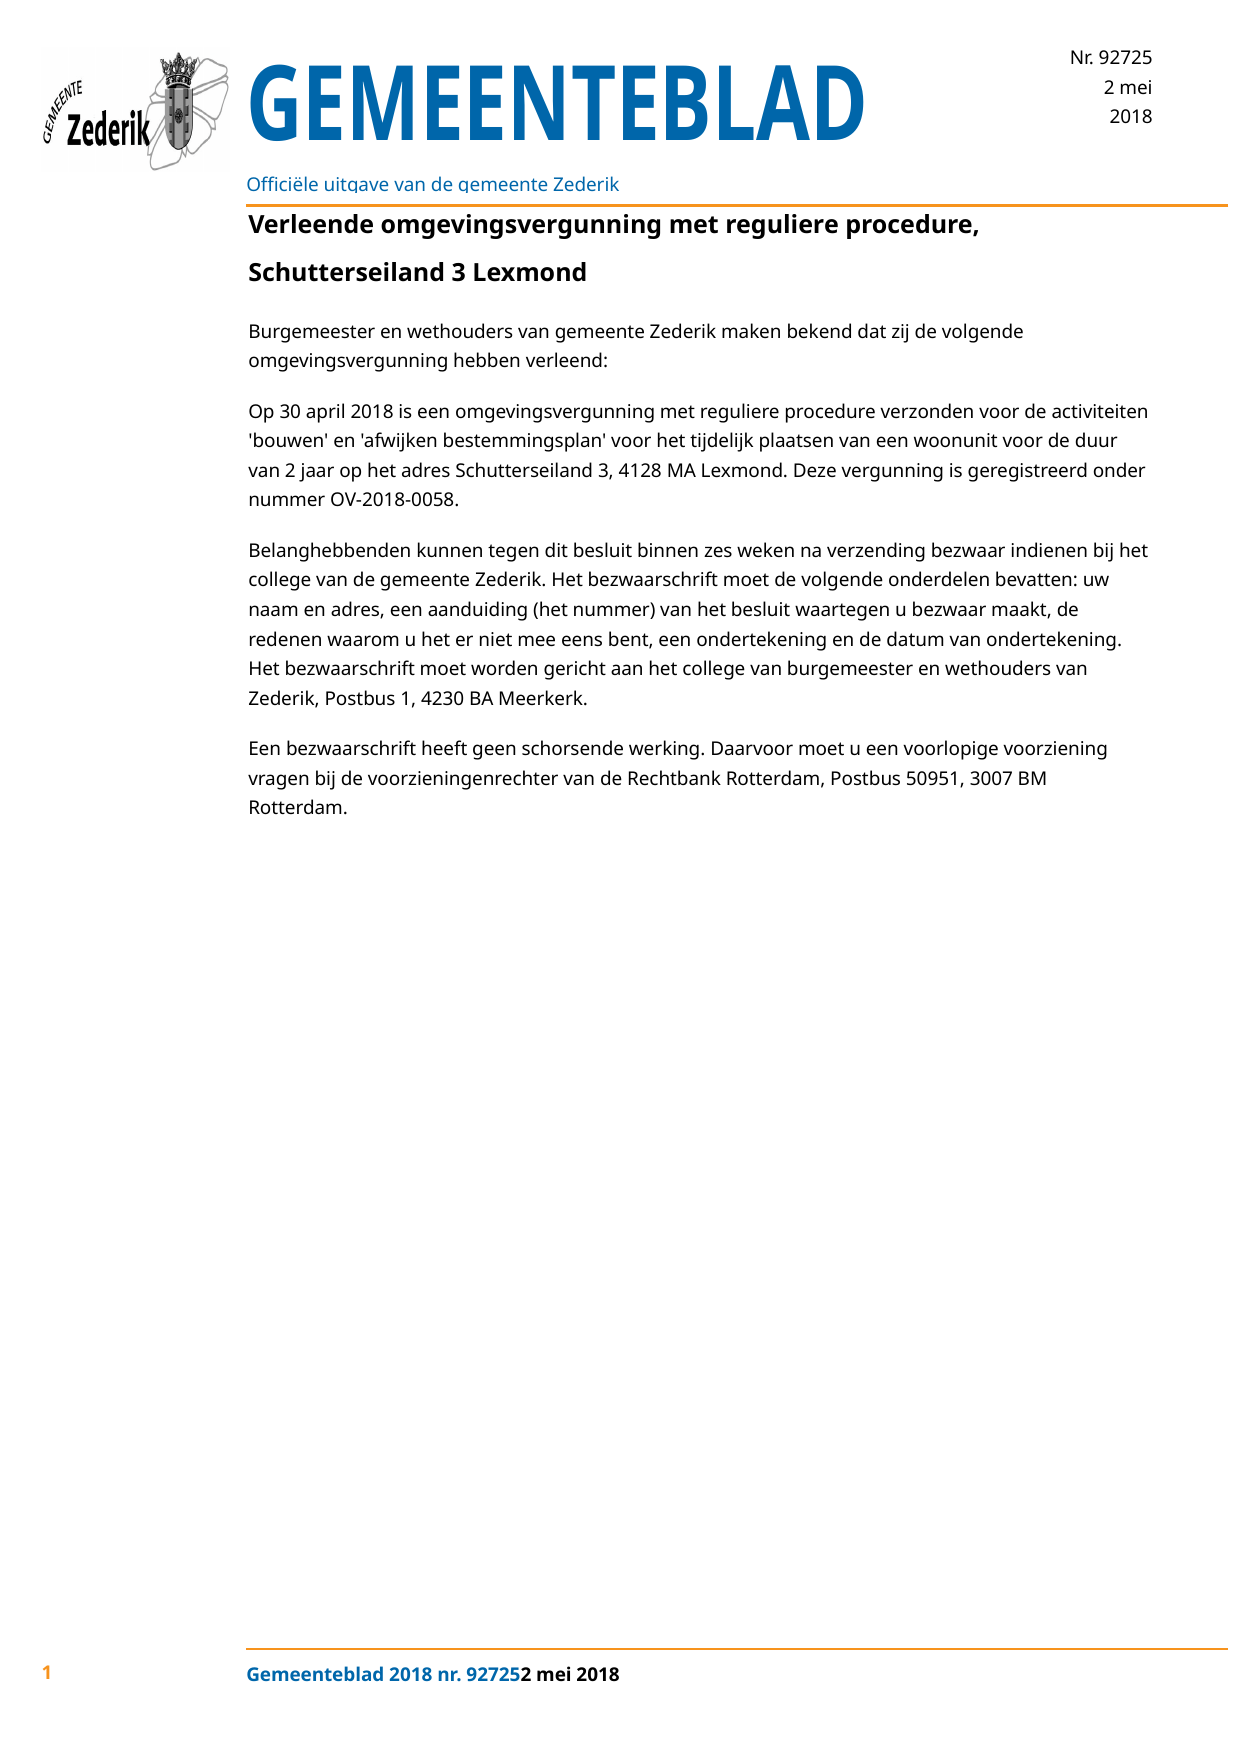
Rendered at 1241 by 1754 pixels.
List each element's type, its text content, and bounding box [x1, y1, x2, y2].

picture [41, 47, 231, 172]
text Belanghebbenden kunnen tegen dit besluit binnen zes weken na verzending bezwaar indienen bij het college van de gemeente Zederik. Het bezwaarschrift moet de volgende onderdelen bevatten: uw naam en adres, een aanduiding (het nummer) van het besluit waartegen u bezwaar maakt, de redenen waarom u het er niet mee eens bent, een ondertekening en de datum van ondertekening. Het bezwaarschrift moet worden gericht aan het college van burgemeester en wethouders van Zederik, Postbus 1, 4230 BA Meerkerk. [248, 537, 1152, 711]
text Een bezwaarschrift heeft geen schorsende werking. Daarvoor moet u een voorlopige voorziening vragen bij de voorzieningenrechter van de Rechtbank Rotterdam, Postbus 50951, 3007 BM Rotterdam. [248, 735, 1152, 820]
text Burgemeester en wethouders van gemeente Zederik maken bekend dat zij de volgende omgevingsvergunning hebben verleend: [248, 318, 1152, 373]
text Verleende omgevingsvergunning met reguliere procedure, Schutterseiland 3 Lexmond [248, 207, 1152, 288]
text Op 30 april 2018 is een omgevingsvergunning met reguliere procedure verzonden voor de activiteiten 'bouwen' en 'afwijken bestemmingsplan' voor het tijdelijk plaatsen van een woonunit voor de duur van 2 jaar op het adres Schutterseiland 3, 4128 MA Lexmond. Deze vergunning is geregistreerd onder nummer OV-2018-0058. [248, 398, 1152, 512]
